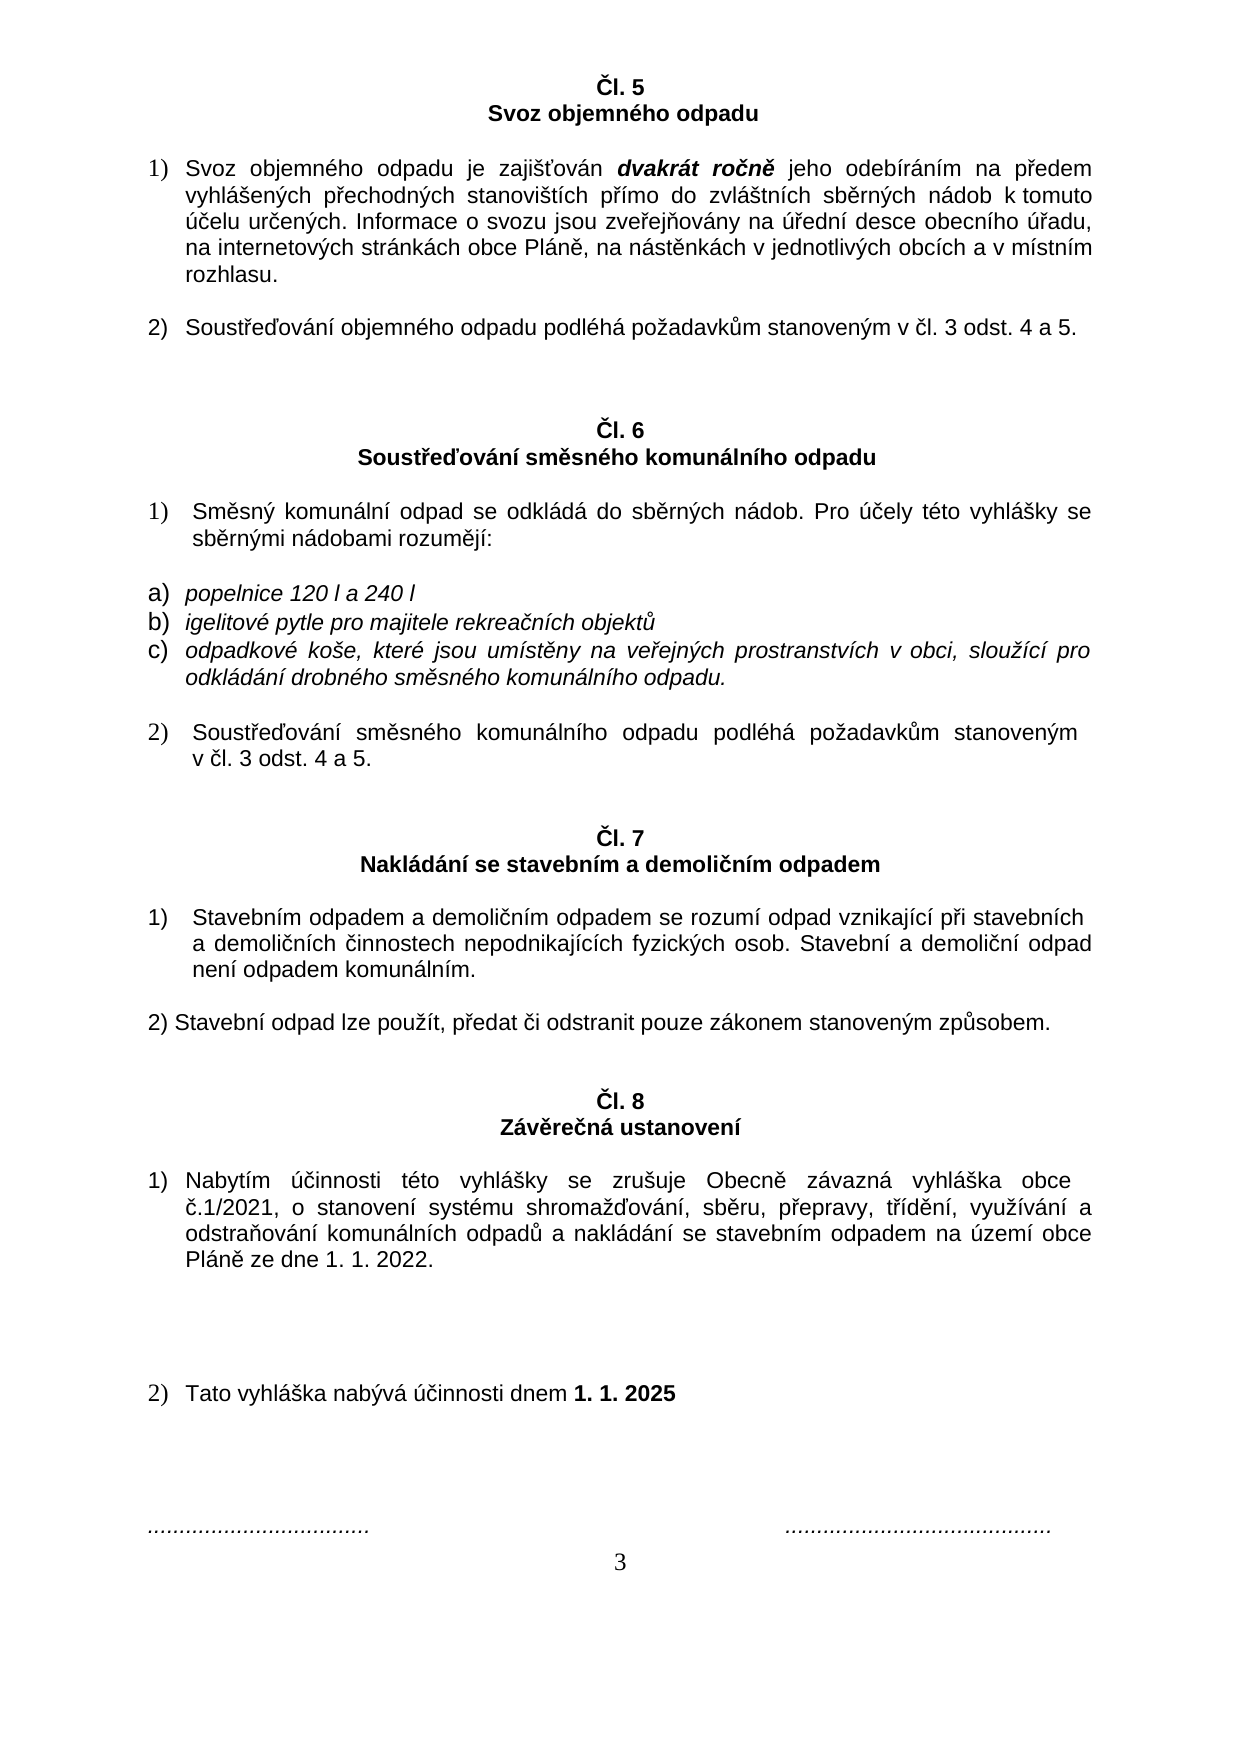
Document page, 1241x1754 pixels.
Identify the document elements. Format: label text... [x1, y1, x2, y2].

list Svoz objemného odpadu je zajišťován dvakrát ročně jeho odebíráním na předem vyhlášených přechodných stanovištích přímo do zvláštních sběrných nádob k tomuto účelu určených. Informace o svozu jsou zveřejňovány na úřední desce obecního úřadu, na internetových stránkách obce Pláně, na nástěnkách v jednotlivých obcích a v místním rozhlasu. [148, 153, 1092, 287]
text Čl. 8 [148, 1088, 1092, 1114]
text Čl. 5 [148, 74, 1092, 100]
text Čl. 6 [148, 417, 1092, 443]
list odpadkové koše, které jsou umístěny na veřejných prostranstvích v obci, sloužící pro odkládání drobného směsného komunálního odpadu. [148, 635, 1092, 690]
text 2) Stavební odpad lze použít, předat či odstranit pouze zákonem stanoveným způsobem. [148, 1009, 1092, 1035]
text Nakládání se stavebním a demoličním odpadem [148, 851, 1092, 877]
text ................................... .......................................... [148, 1512, 1092, 1538]
list Soustřeďování směsného komunálního odpadu podléhá požadavkům stanoveným v čl. 3 odst. 4 a 5. [148, 717, 1092, 772]
list Soustřeďování objemného odpadu podléhá požadavkům stanoveným v čl. 3 odst. 4 a 5. [148, 313, 1092, 340]
text Soustřeďování směsného komunálního odpadu [148, 443, 1092, 470]
list Nabytím účinnosti této vyhlášky se zrušuje Obecně závazná vyhláška obce č.1/2021, o stanovení systému shromažďování, sběru, přepravy, třídění, využívání a odstraňování komunálních odpadů a nakládání se stavebním odpadem na území obce Pláně ze dne 1. 1. 2022. [148, 1167, 1092, 1272]
text Závěrečná ustanovení [148, 1114, 1092, 1141]
list Tato vyhláška nabývá účinnosti dnem 1. 1. 2025 [148, 1378, 1092, 1407]
list Směsný komunální odpad se odkládá do sběrných nádob. Pro účely této vyhlášky se sběrnými nádobami rozumějí: [148, 496, 1092, 551]
text Čl. 7 [148, 824, 1092, 851]
list igelitové pytle pro majitele rekreačních objektů [148, 606, 1092, 635]
list Stavebním odpadem a demoličním odpadem se rozumí odpad vznikající při stavebních a demoličních činnostech nepodnikajících fyzických osob. Stavební a demoliční odpad není odpadem komunálním. [148, 903, 1092, 983]
text Svoz objemného odpadu [148, 100, 1092, 127]
list popelnice 120 l a 240 l [148, 578, 1092, 606]
